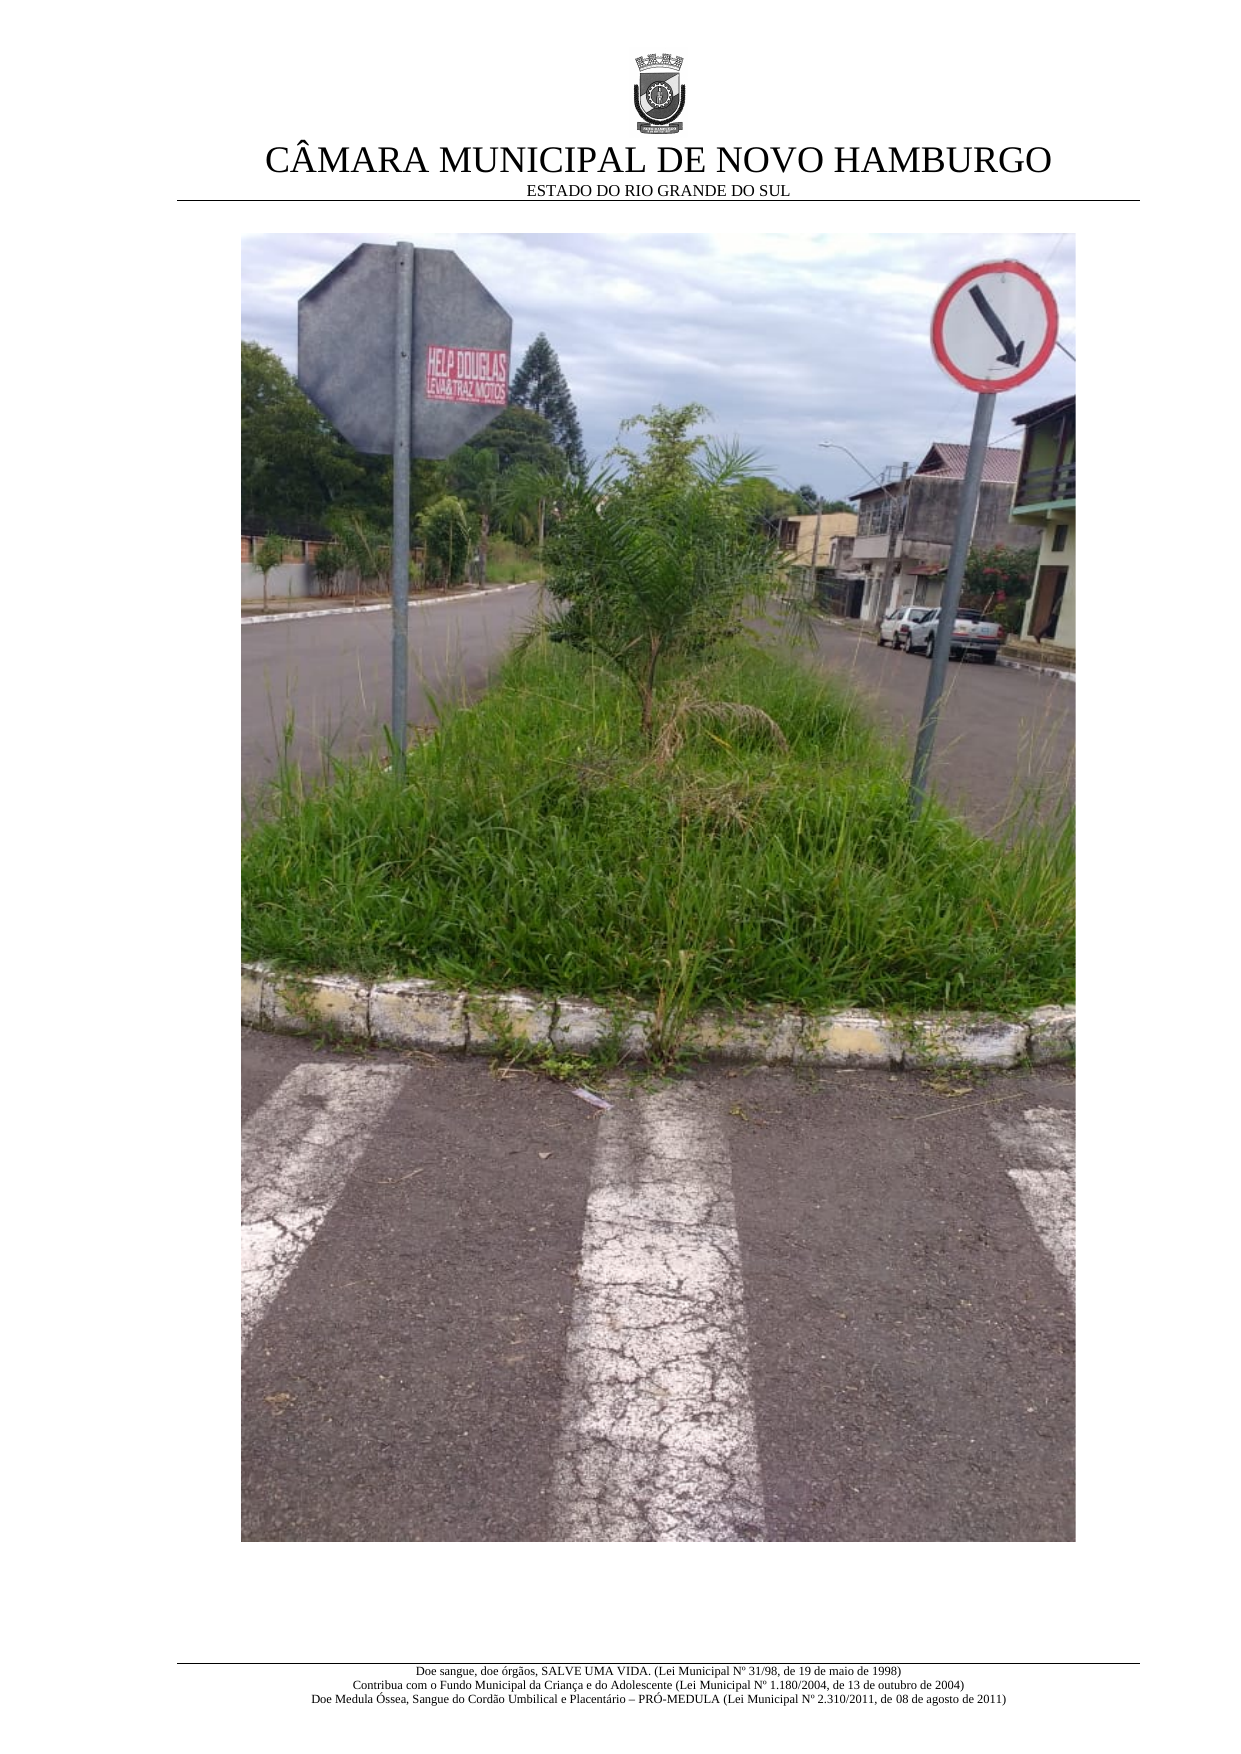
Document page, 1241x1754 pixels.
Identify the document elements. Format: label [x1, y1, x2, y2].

picture [241, 233, 1076, 1542]
